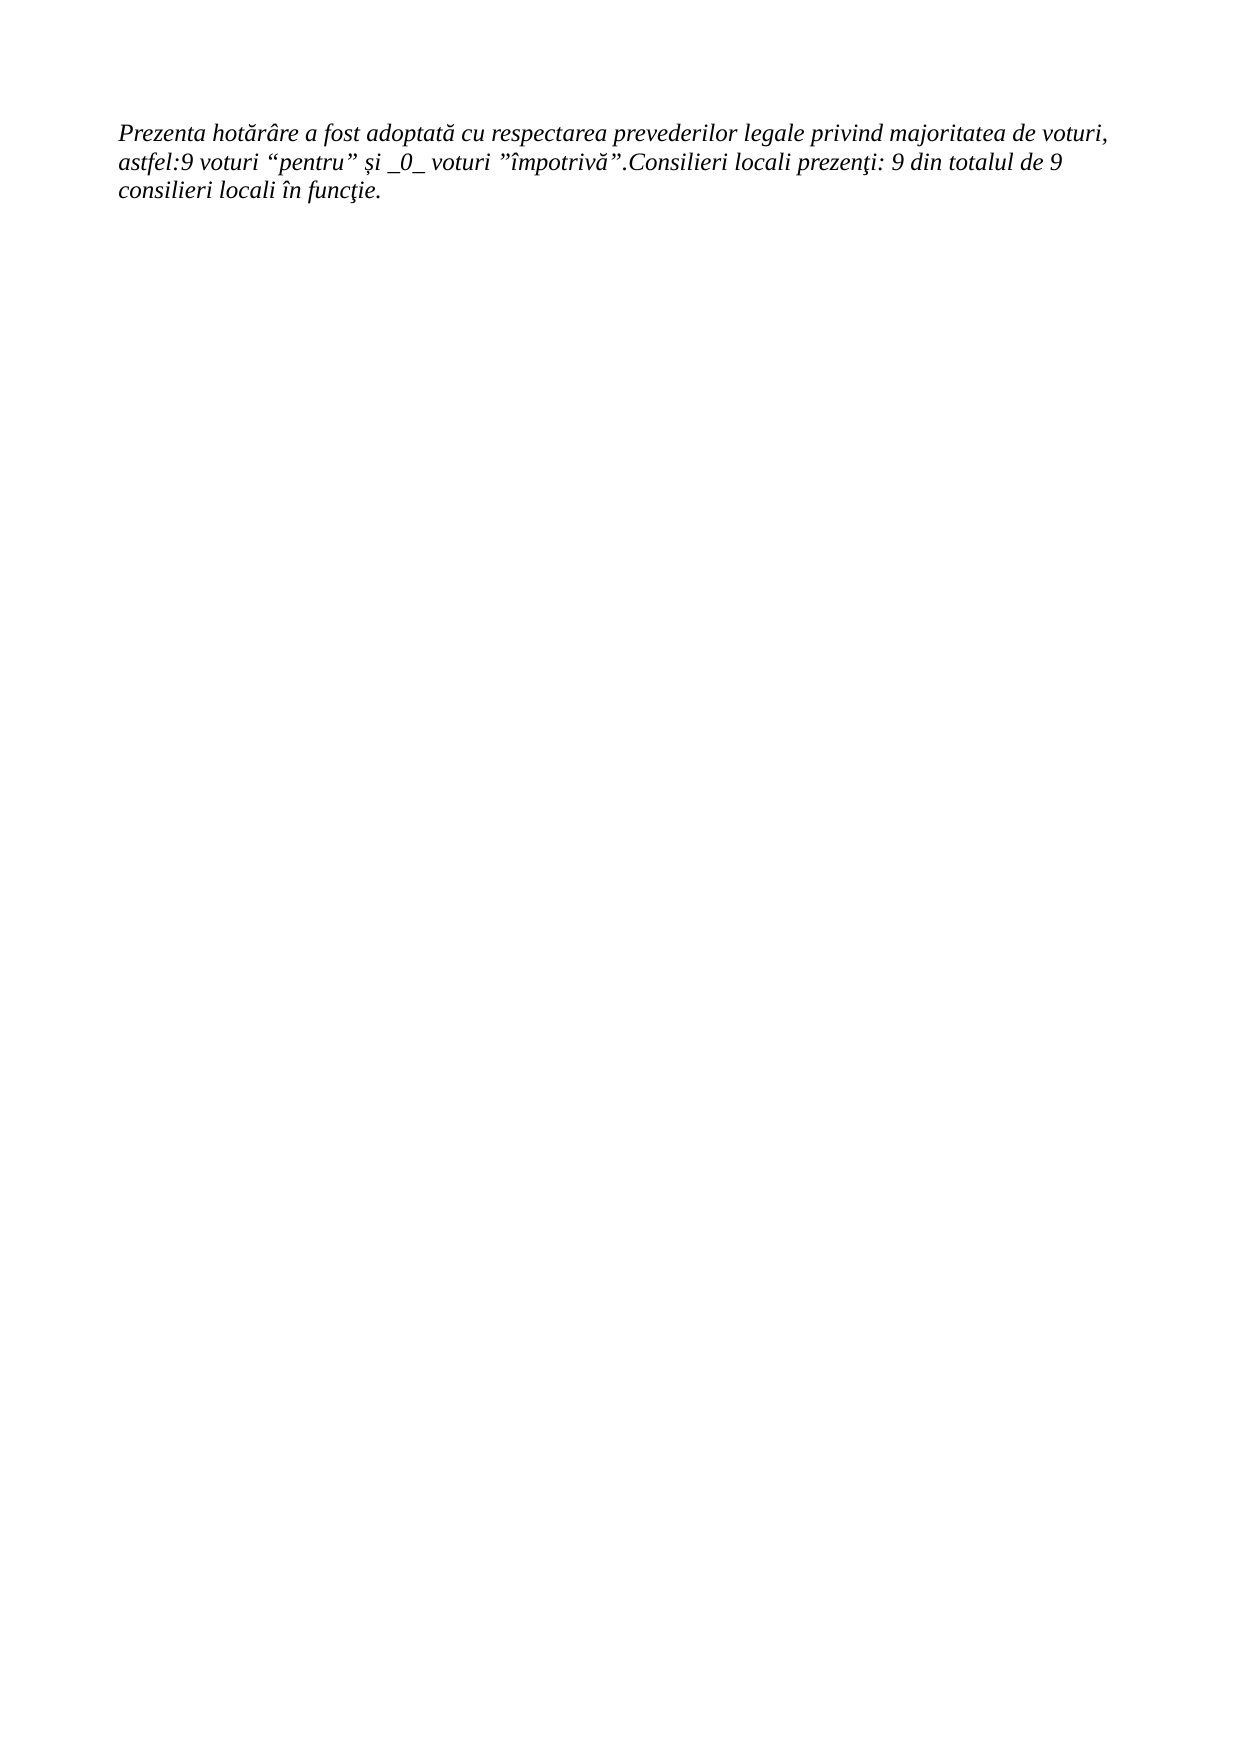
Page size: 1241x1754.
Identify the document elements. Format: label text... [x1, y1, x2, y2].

text Prezenta hotărâre a fost adoptată cu respectarea prevederilor legale privind majoritatea de voturi, astfel:9 voturi “pentru” și _0_ voturi ”împotrivă”.Consilieri locali prezenţi: 9 din totalul de 9 consilieri locali în funcţie. [118, 118, 1122, 204]
